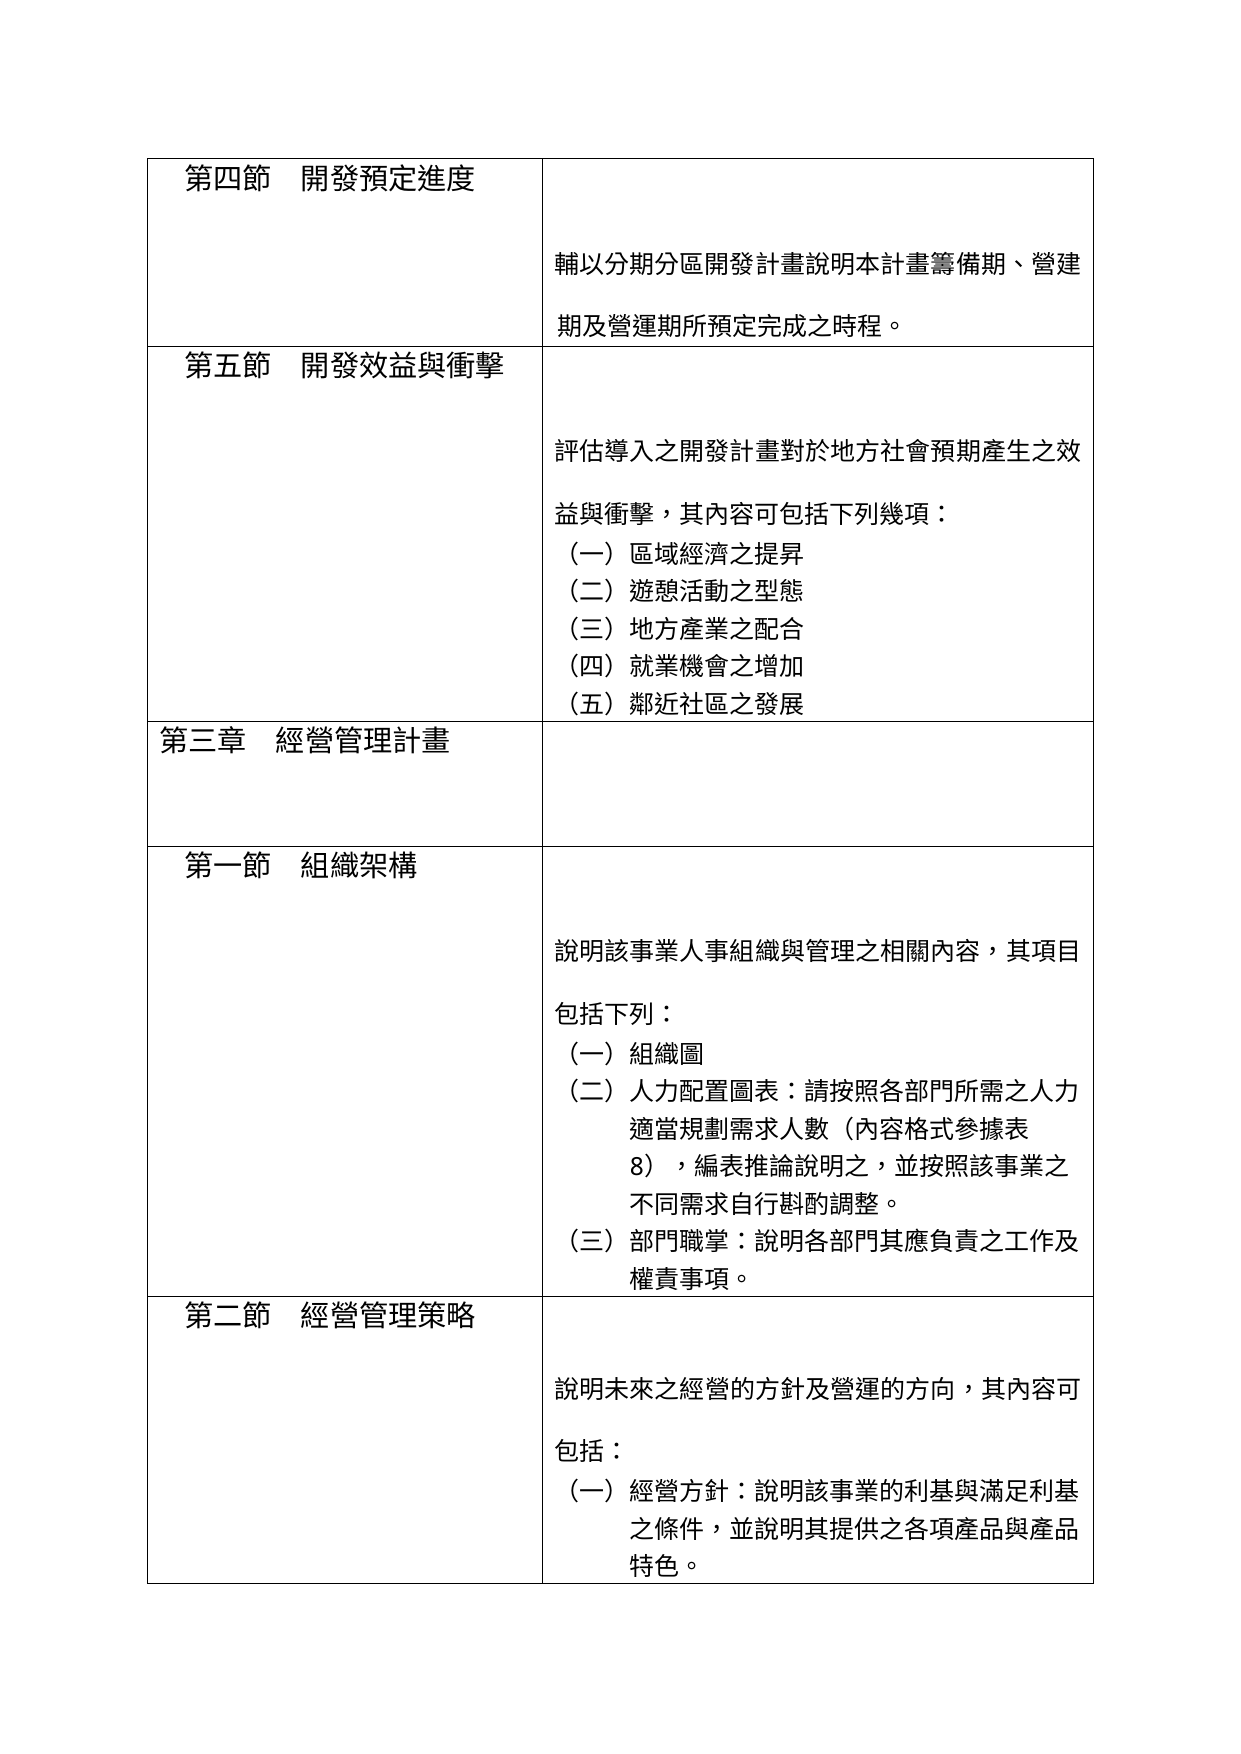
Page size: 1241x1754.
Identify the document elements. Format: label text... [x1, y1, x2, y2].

table_cell 第二節 經營管理策略 [148, 1297, 542, 1583]
table_cell 第一節 組織架構 [148, 847, 542, 1296]
table_cell 說明未來之經營的方針及營運的方向，其內容可包括： （一）經營方針：說明該事業的利基與滿足利基之條件，並說明其提供之各項產品與產品特色。 [543, 1297, 1093, 1583]
table_cell 第三章 經營管理計畫 [148, 722, 542, 846]
table_cell 第四節 開發預定進度 [148, 159, 542, 346]
table_cell 輔以分期分區開發計畫說明本計畫籌備期、營建期及營運期所預定完成之時程。 [543, 159, 1093, 346]
table_cell [543, 722, 1093, 846]
table_cell 說明該事業人事組織與管理之相關內容，其項目包括下列： （一）組織圖 （二）人力配置圖表：請按照各部門所需之人力適當規劃需求人數（內容格式參據表8），編表推論說明之，並按照該事業之不同需求自行斟酌調整。 （三）部門職掌：說明各部門其應負責之工作及權責事項。 [543, 847, 1093, 1296]
table_cell 評估導入之開發計畫對於地方社會預期產生之效益與衝擊，其內容可包括下列幾項： （一）區域經濟之提昇 （二）遊憩活動之型態 （三）地方產業之配合 （四）就業機會之增加 （五）鄰近社區之發展 [543, 347, 1093, 721]
table_cell 第五節 開發效益與衝擊 [148, 347, 542, 721]
